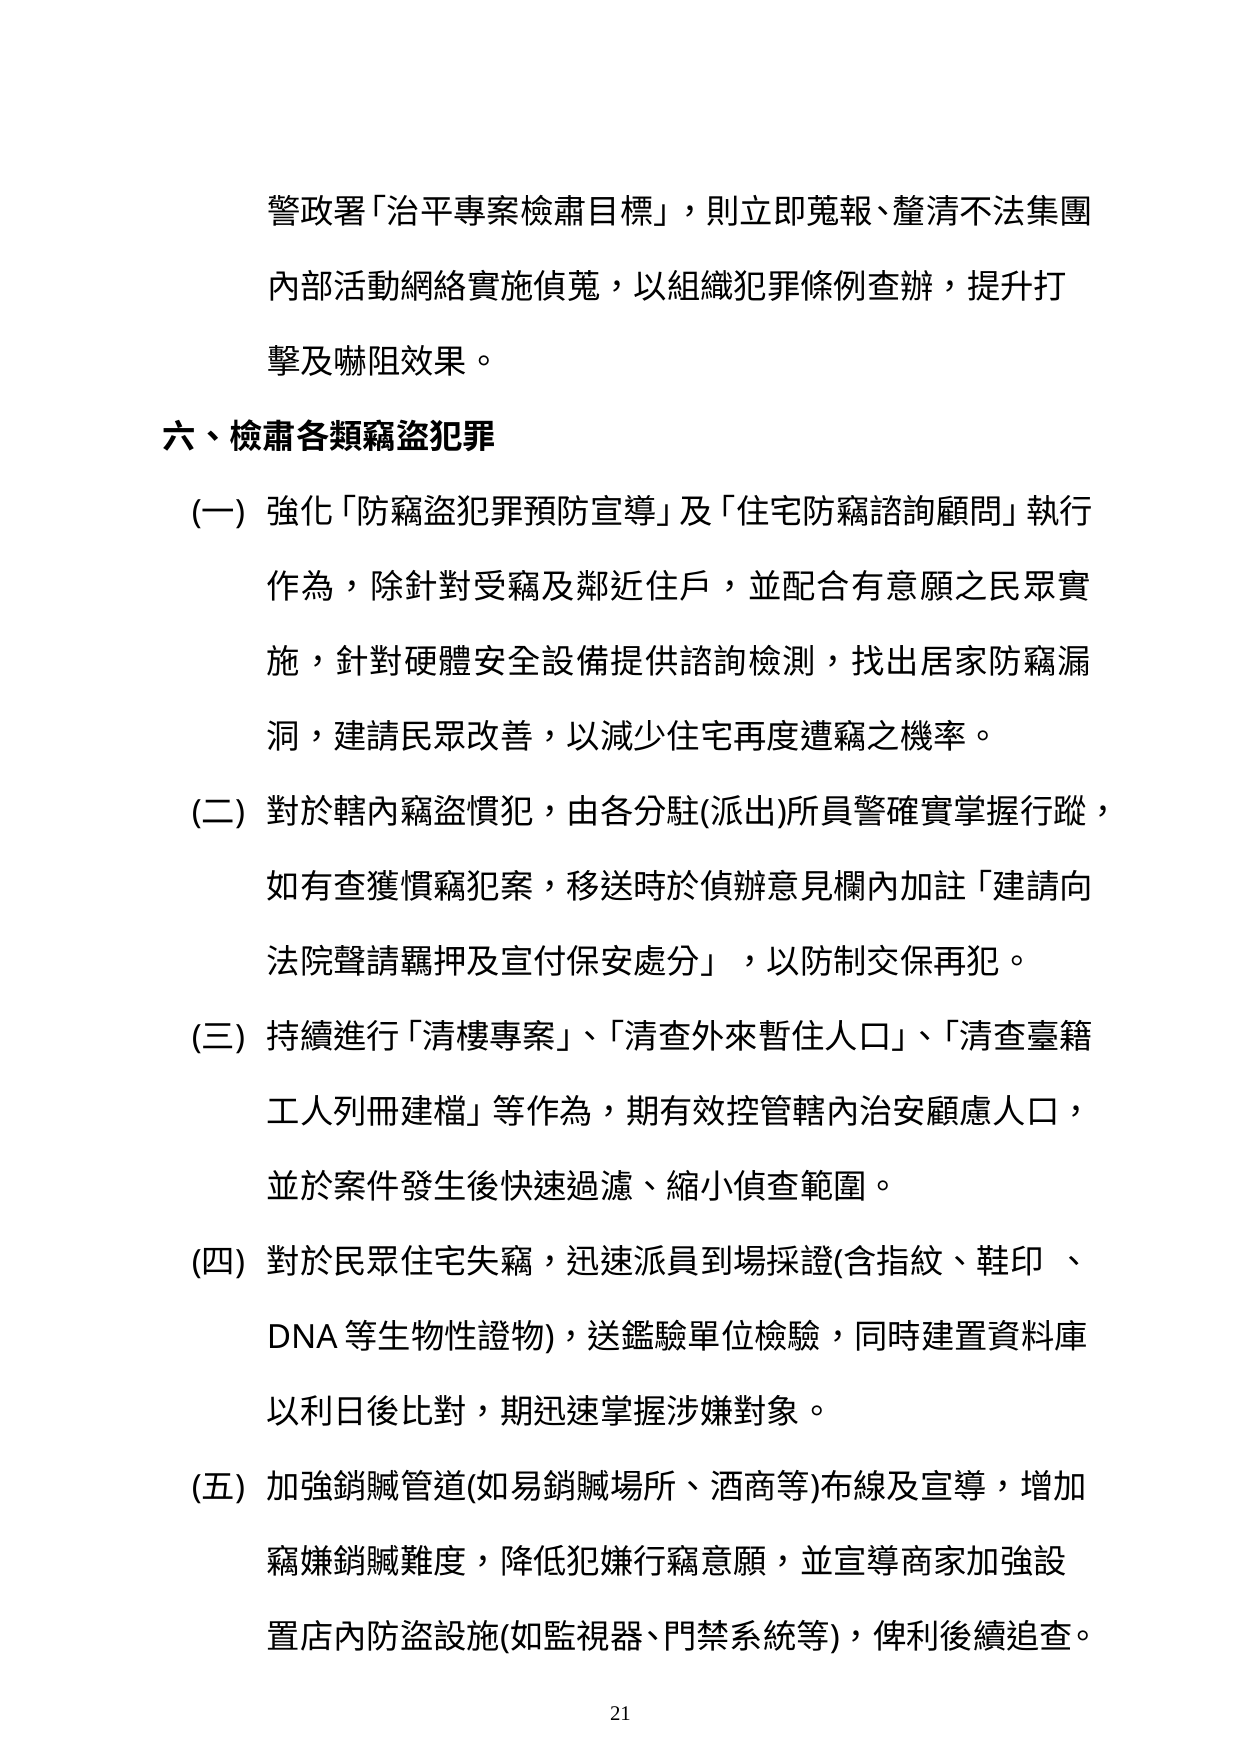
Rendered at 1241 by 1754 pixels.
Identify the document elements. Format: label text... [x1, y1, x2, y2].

text 六、檢肅各類竊盜犯罪 [163, 396, 1092, 471]
list 對於轄內竊盜慣犯，由各分駐(派出)所員警確實掌握行蹤，如有查獲慣竊犯案，移送時於偵辦意見欄內加註「建請向法院聲請羈押及宣付保安處分」，以防制交保再犯。 [192, 771, 1092, 996]
list 對於民眾住宅失竊，迅速派員到場採證(含指紋、鞋印、DNA等生物性證物)，送鑑驗單位檢驗，同時建置資料庫以利日後比對，期迅速掌握涉嫌對象。 [192, 1221, 1092, 1446]
list 加強銷贓管道(如易銷贓場所、酒商等)布線及宣導，增加竊嫌銷贓難度，降低犯嫌行竊意願，並宣導商家加強設置店內防盜設施(如監視器、門禁系統等)，俾利後續追查。 [192, 1446, 1092, 1671]
list 警政署「治平專案檢肅目標」，則立即蒐報、釐清不法集團內部活動網絡實施偵蒐，以組織犯罪條例查辦，提升打擊及嚇阻效果。 [192, 171, 1092, 396]
list 持續進行「清樓專案」、「清查外來暫住人口」、「清查臺籍工人列冊建檔」等作為，期有效控管轄內治安顧慮人口，並於案件發生後快速過濾、縮小偵查範圍。 [192, 996, 1092, 1221]
list 強化「防竊盜犯罪預防宣導」及「住宅防竊諮詢顧問」執行作為，除針對受竊及鄰近住戶，並配合有意願之民眾實施，針對硬體安全設備提供諮詢檢測，找出居家防竊漏洞，建請民眾改善，以減少住宅再度遭竊之機率。 [192, 471, 1092, 771]
